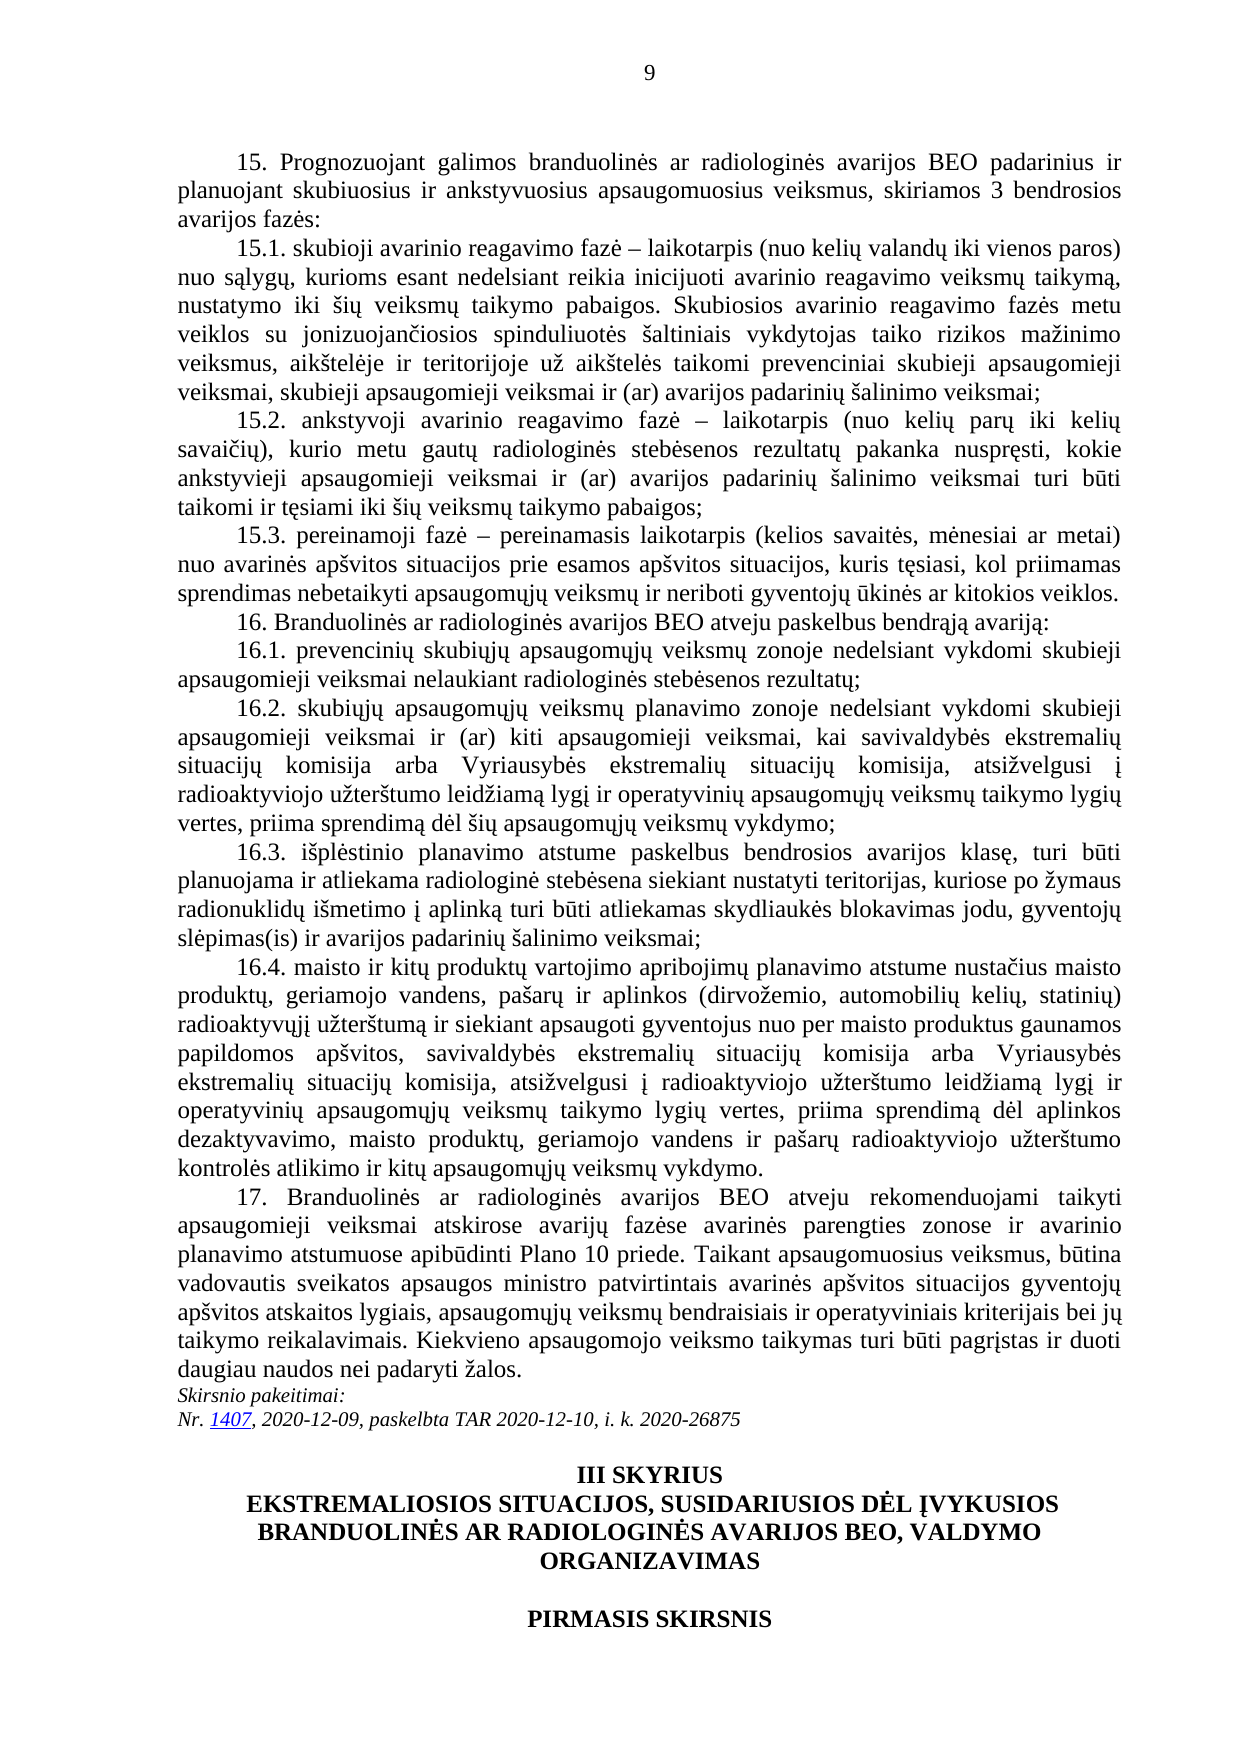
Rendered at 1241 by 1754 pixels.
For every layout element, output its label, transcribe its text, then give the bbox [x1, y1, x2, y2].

text 15.3. pereinamoji fazė – pereinamasis laikotarpis (kelios savaitės, mėnesiai ar metai) nuo avarinės apšvitos situacijos prie esamos apšvitos situacijos, kuris tęsiasi, kol priimamas sprendimas nebetaikyti apsaugomųjų veiksmų ir neriboti gyventojų ūkinės ar kitokios veiklos. [177, 521, 1122, 607]
text Skirsnio pakeitimai: [177, 1383, 1122, 1407]
text ekstremaliosios situacijos, susidariusios dėl įvykusios branduolinės AR RADIOLOGINĖS avarijos BEO, Valdymo organizavimas [177, 1489, 1122, 1575]
text 16. Branduolinės ar radiologinės avarijos BEO atveju paskelbus bendrąją avariją: [177, 607, 1122, 636]
text 16.3. išplėstinio planavimo atstume paskelbus bendrosios avarijos klasę, turi būti planuojama ir atliekama radiologinė stebėsena siekiant nustatyti teritorijas, kuriose po žymaus radionuklidų išmetimo į aplinką turi būti atliekamas skydliaukės blokavimas jodu, gyventojų slėpimas(is) ir avarijos padarinių šalinimo veiksmai; [177, 837, 1122, 952]
text III SKYRIUS [177, 1460, 1122, 1489]
text 15. Prognozuojant galimos branduolinės ar radiologinės avarijos BEO padarinius ir planuojant skubiuosius ir ankstyvuosius apsaugomuosius veiksmus, skiriamos 3 bendrosios avarijos fazės: [177, 147, 1122, 233]
text 16.4. maisto ir kitų produktų vartojimo apribojimų planavimo atstume nustačius maisto produktų, geriamojo vandens, pašarų ir aplinkos (dirvožemio, automobilių kelių, statinių) radioaktyvųjį užterštumą ir siekiant apsaugoti gyventojus nuo per maisto produktus gaunamos papildomos apšvitos, savivaldybės ekstremalių situacijų komisija arba Vyriausybės ekstremalių situacijų komisija, atsižvelgusi į radioaktyviojo užterštumo leidžiamą lygį ir operatyvinių apsaugomųjų veiksmų taikymo lygių vertes, priima sprendimą dėl aplinkos dezaktyvavimo, maisto produktų, geriamojo vandens ir pašarų radioaktyviojo užterštumo kontrolės atlikimo ir kitų apsaugomųjų veiksmų vykdymo. [177, 952, 1122, 1182]
text 17. Branduolinės ar radiologinės avarijos BEO atveju rekomenduojami taikyti apsaugomieji veiksmai atskirose avarijų fazėse avarinės parengties zonose ir avarinio planavimo atstumuose apibūdinti Plano 10 priede. Taikant apsaugomuosius veiksmus, būtina vadovautis sveikatos apsaugos ministro patvirtintais avarinės apšvitos situacijos gyventojų apšvitos atskaitos lygiais, apsaugomųjų veiksmų bendraisiais ir operatyviniais kriterijais bei jų taikymo reikalavimais. Kiekvieno apsaugomojo veiksmo taikymas turi būti pagrįstas ir duoti daugiau naudos nei padaryti žalos. [177, 1182, 1122, 1383]
text PIRMASIS SKIRSNIS [177, 1604, 1122, 1632]
text 15.1. skubioji avarinio reagavimo fazė – laikotarpis (nuo kelių valandų iki vienos paros) nuo sąlygų, kurioms esant nedelsiant reikia inicijuoti avarinio reagavimo veiksmų taikymą, nustatymo iki šių veiksmų taikymo pabaigos. Skubiosios avarinio reagavimo fazės metu veiklos su jonizuojančiosios spinduliuotės šaltiniais vykdytojas taiko rizikos mažinimo veiksmus, aikštelėje ir teritorijoje už aikštelės taikomi prevenciniai skubieji apsaugomieji veiksmai, skubieji apsaugomieji veiksmai ir (ar) avarijos padarinių šalinimo veiksmai; [177, 233, 1122, 406]
text 15.2. ankstyvoji avarinio reagavimo fazė – laikotarpis (nuo kelių parų iki kelių savaičių), kurio metu gautų radiologinės stebėsenos rezultatų pakanka nuspręsti, kokie ankstyvieji apsaugomieji veiksmai ir (ar) avarijos padarinių šalinimo veiksmai turi būti taikomi ir tęsiami iki šių veiksmų taikymo pabaigos; [177, 406, 1122, 521]
text Nr. 1407, 2020-12-09, paskelbta TAR 2020-12-10, i. k. 2020-26875 [177, 1407, 1122, 1431]
text 16.2. skubiųjų apsaugomųjų veiksmų planavimo zonoje nedelsiant vykdomi skubieji apsaugomieji veiksmai ir (ar) kiti apsaugomieji veiksmai, kai savivaldybės ekstremalių situacijų komisija arba Vyriausybės ekstremalių situacijų komisija, atsižvelgusi į radioaktyviojo užterštumo leidžiamą lygį ir operatyvinių apsaugomųjų veiksmų taikymo lygių vertes, priima sprendimą dėl šių apsaugomųjų veiksmų vykdymo; [177, 693, 1122, 837]
text 16.1. prevencinių skubiųjų apsaugomųjų veiksmų zonoje nedelsiant vykdomi skubieji apsaugomieji veiksmai nelaukiant radiologinės stebėsenos rezultatų; [177, 636, 1122, 693]
